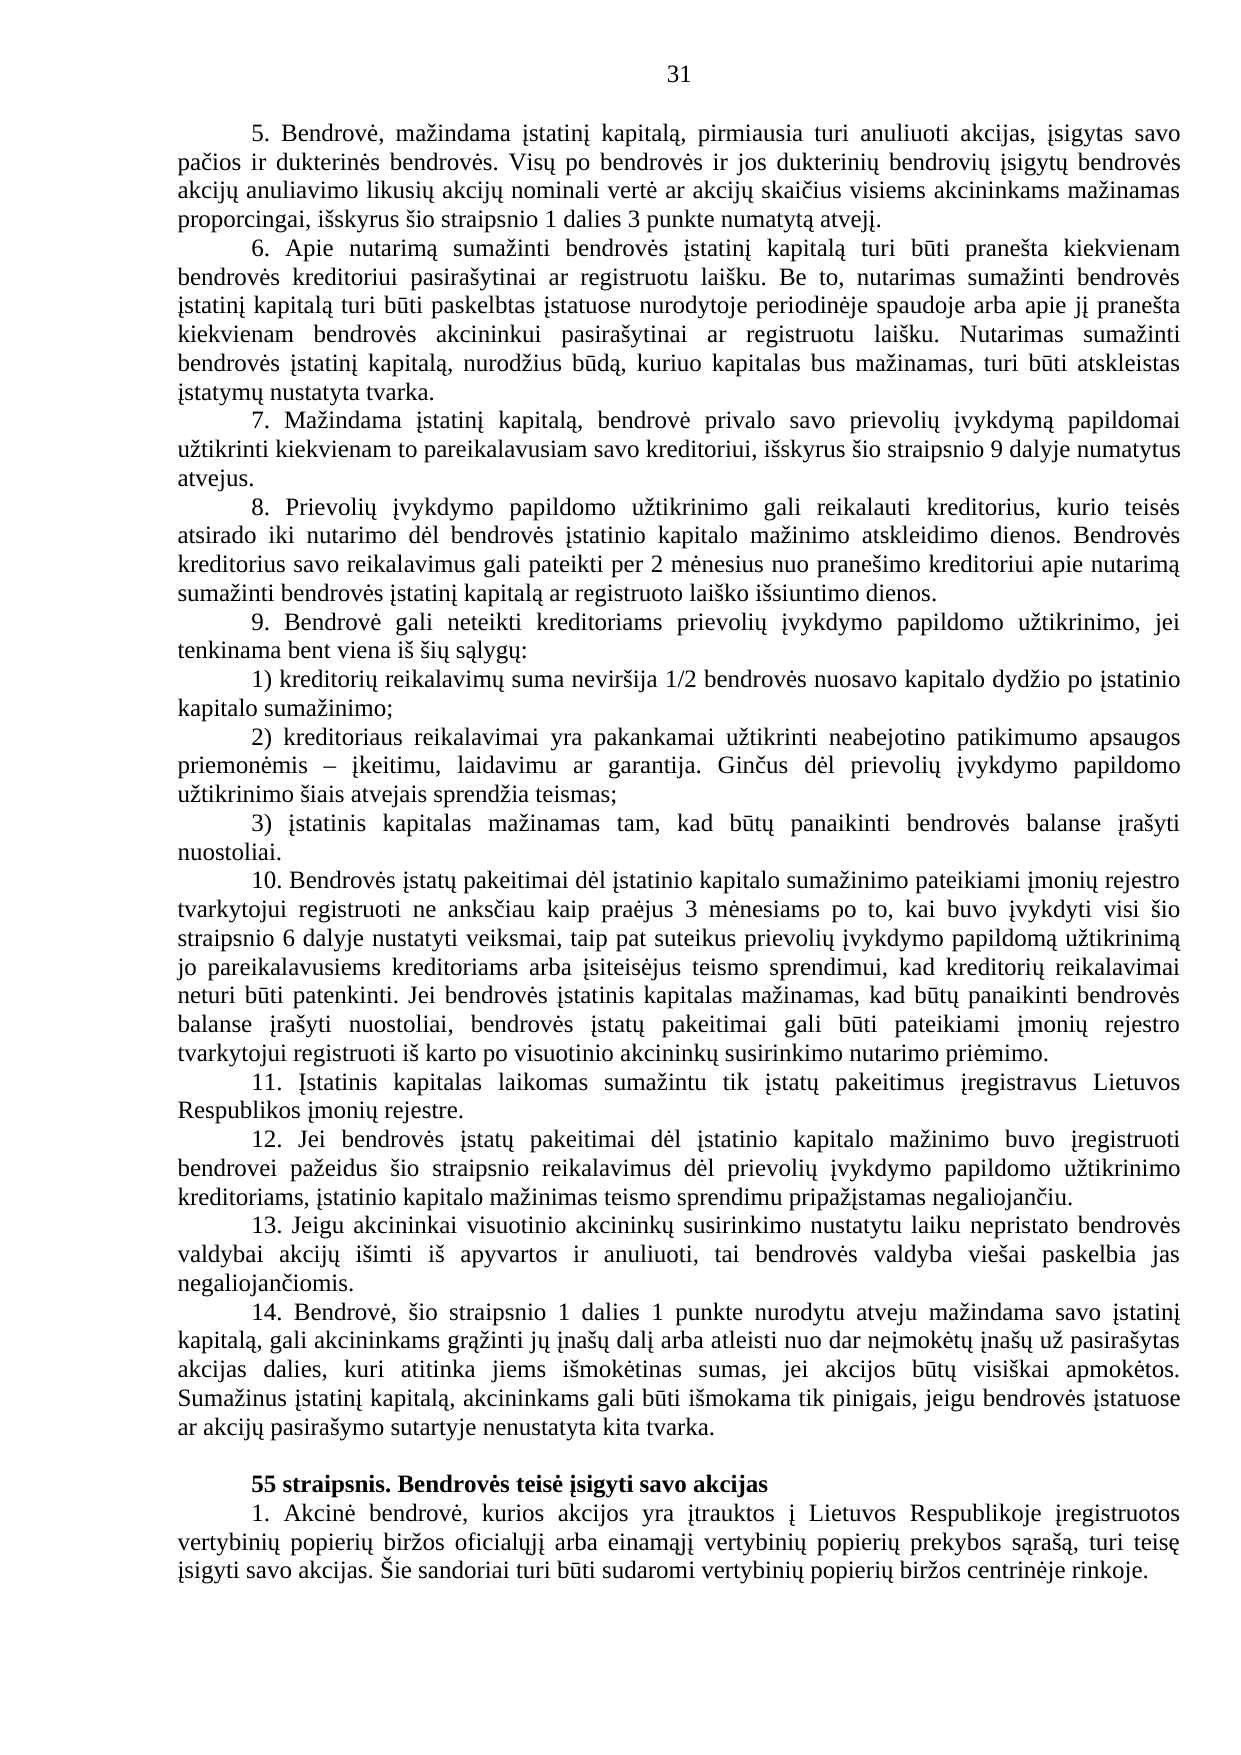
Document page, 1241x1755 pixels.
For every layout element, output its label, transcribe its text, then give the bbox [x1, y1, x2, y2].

text 10. Bendrovės įstatų pakeitimai dėl įstatinio kapitalo sumažinimo pateikiami įmonių rejestro tvarkytojui registruoti ne anksčiau kaip praėjus 3 mėnesiams po to, kai buvo įvykdyti visi šio straipsnio 6 dalyje nustatyti veiksmai, taip pat suteikus prievolių įvykdymo papildomą užtikrinimą jo pareikalavusiems kreditoriams arba įsiteisėjus teismo sprendimui, kad kreditorių reikalavimai neturi būti patenkinti. Jei bendrovės įstatinis kapitalas mažinamas, kad būtų panaikinti bendrovės balanse įrašyti nuostoliai, bendrovės įstatų pakeitimai gali būti pateikiami įmonių rejestro tvarkytojui registruoti iš karto po visuotinio akcininkų susirinkimo nutarimo priėmimo. [177, 866, 1181, 1067]
text 12. Jei bendrovės įstatų pakeitimai dėl įstatinio kapitalo mažinimo buvo įregistruoti bendrovei pažeidus šio straipsnio reikalavimus dėl prievolių įvykdymo papildomo užtikrinimo kreditoriams, įstatinio kapitalo mažinimas teismo sprendimu pripažįstamas negaliojančiu. [177, 1124, 1181, 1211]
text 13. Jeigu akcininkai visuotinio akcininkų susirinkimo nustatytu laiku nepristato bendrovės valdybai akcijų išimti iš apyvartos ir anuliuoti, tai bendrovės valdyba viešai paskelbia jas negaliojančiomis. [177, 1211, 1181, 1297]
text 7. Mažindama įstatinį kapitalą, bendrovė privalo savo prievolių įvykdymą papildomai užtikrinti kiekvienam to pareikalavusiam savo kreditoriui, išskyrus šio straipsnio 9 dalyje numatytus atvejus. [177, 406, 1181, 492]
text 8. Prievolių įvykdymo papildomo užtikrinimo gali reikalauti kreditorius, kurio teisės atsirado iki nutarimo dėl bendrovės įstatinio kapitalo mažinimo atskleidimo dienos. Bendrovės kreditorius savo reikalavimus gali pateikti per 2 mėnesius nuo pranešimo kreditoriui apie nutarimą sumažinti bendrovės įstatinį kapitalą ar registruoto laiško išsiuntimo dienos. [177, 492, 1181, 607]
text 55 straipsnis. Bendrovės teisė įsigyti savo akcijas [177, 1469, 1181, 1498]
text 3) įstatinis kapitalas mažinamas tam, kad būtų panaikinti bendrovės balanse įrašyti nuostoliai. [177, 808, 1181, 866]
text 1) kreditorių reikalavimų suma neviršija 1/2 bendrovės nuosavo kapitalo dydžio po įstatinio kapitalo sumažinimo; [177, 664, 1181, 722]
text 6. Apie nutarimą sumažinti bendrovės įstatinį kapitalą turi būti pranešta kiekvienam bendrovės kreditoriui pasirašytinai ar registruotu laišku. Be to, nutarimas sumažinti bendrovės įstatinį kapitalą turi būti paskelbtas įstatuose nurodytoje periodinėje spaudoje arba apie jį pranešta kiekvienam bendrovės akcininkui pasirašytinai ar registruotu laišku. Nutarimas sumažinti bendrovės įstatinį kapitalą, nurodžius būdą, kuriuo kapitalas bus mažinamas, turi būti atskleistas įstatymų nustatyta tvarka. [177, 233, 1181, 406]
text 11. Įstatinis kapitalas laikomas sumažintu tik įstatų pakeitimus įregistravus Lietuvos Respublikos įmonių rejestre. [177, 1067, 1181, 1124]
text 9. Bendrovė gali neteikti kreditoriams prievolių įvykdymo papildomo užtikrinimo, jei tenkinama bent viena iš šių sąlygų: [177, 607, 1181, 664]
text 2) kreditoriaus reikalavimai yra pakankamai užtikrinti neabejotino patikimumo apsaugos priemonėmis – įkeitimu, laidavimu ar garantija. Ginčus dėl prievolių įvykdymo papildomo užtikrinimo šiais atvejais sprendžia teismas; [177, 722, 1181, 808]
text 14. Bendrovė, šio straipsnio 1 dalies 1 punkte nurodytu atveju mažindama savo įstatinį kapitalą, gali akcininkams grąžinti jų įnašų dalį arba atleisti nuo dar neįmokėtų įnašų už pasirašytas akcijas dalies, kuri atitinka jiems išmokėtinas sumas, jei akcijos būtų visiškai apmokėtos. Sumažinus įstatinį kapitalą, akcininkams gali būti išmokama tik pinigais, jeigu bendrovės įstatuose ar akcijų pasirašymo sutartyje nenustatyta kita tvarka. [177, 1297, 1181, 1441]
text 5. Bendrovė, mažindama įstatinį kapitalą, pirmiausia turi anuliuoti akcijas, įsigytas savo pačios ir dukterinės bendrovės. Visų po bendrovės ir jos dukterinių bendrovių įsigytų bendrovės akcijų anuliavimo likusių akcijų nominali vertė ar akcijų skaičius visiems akcininkams mažinamas proporcingai, išskyrus šio straipsnio 1 dalies 3 punkte numatytą atvejį. [177, 118, 1181, 233]
text 1. Akcinė bendrovė, kurios akcijos yra įtrauktos į Lietuvos Respublikoje įregistruotos vertybinių popierių biržos oficialųjį arba einamąjį vertybinių popierių prekybos sąrašą, turi teisę įsigyti savo akcijas. Šie sandoriai turi būti sudaromi vertybinių popierių biržos centrinėje rinkoje. [177, 1498, 1181, 1584]
